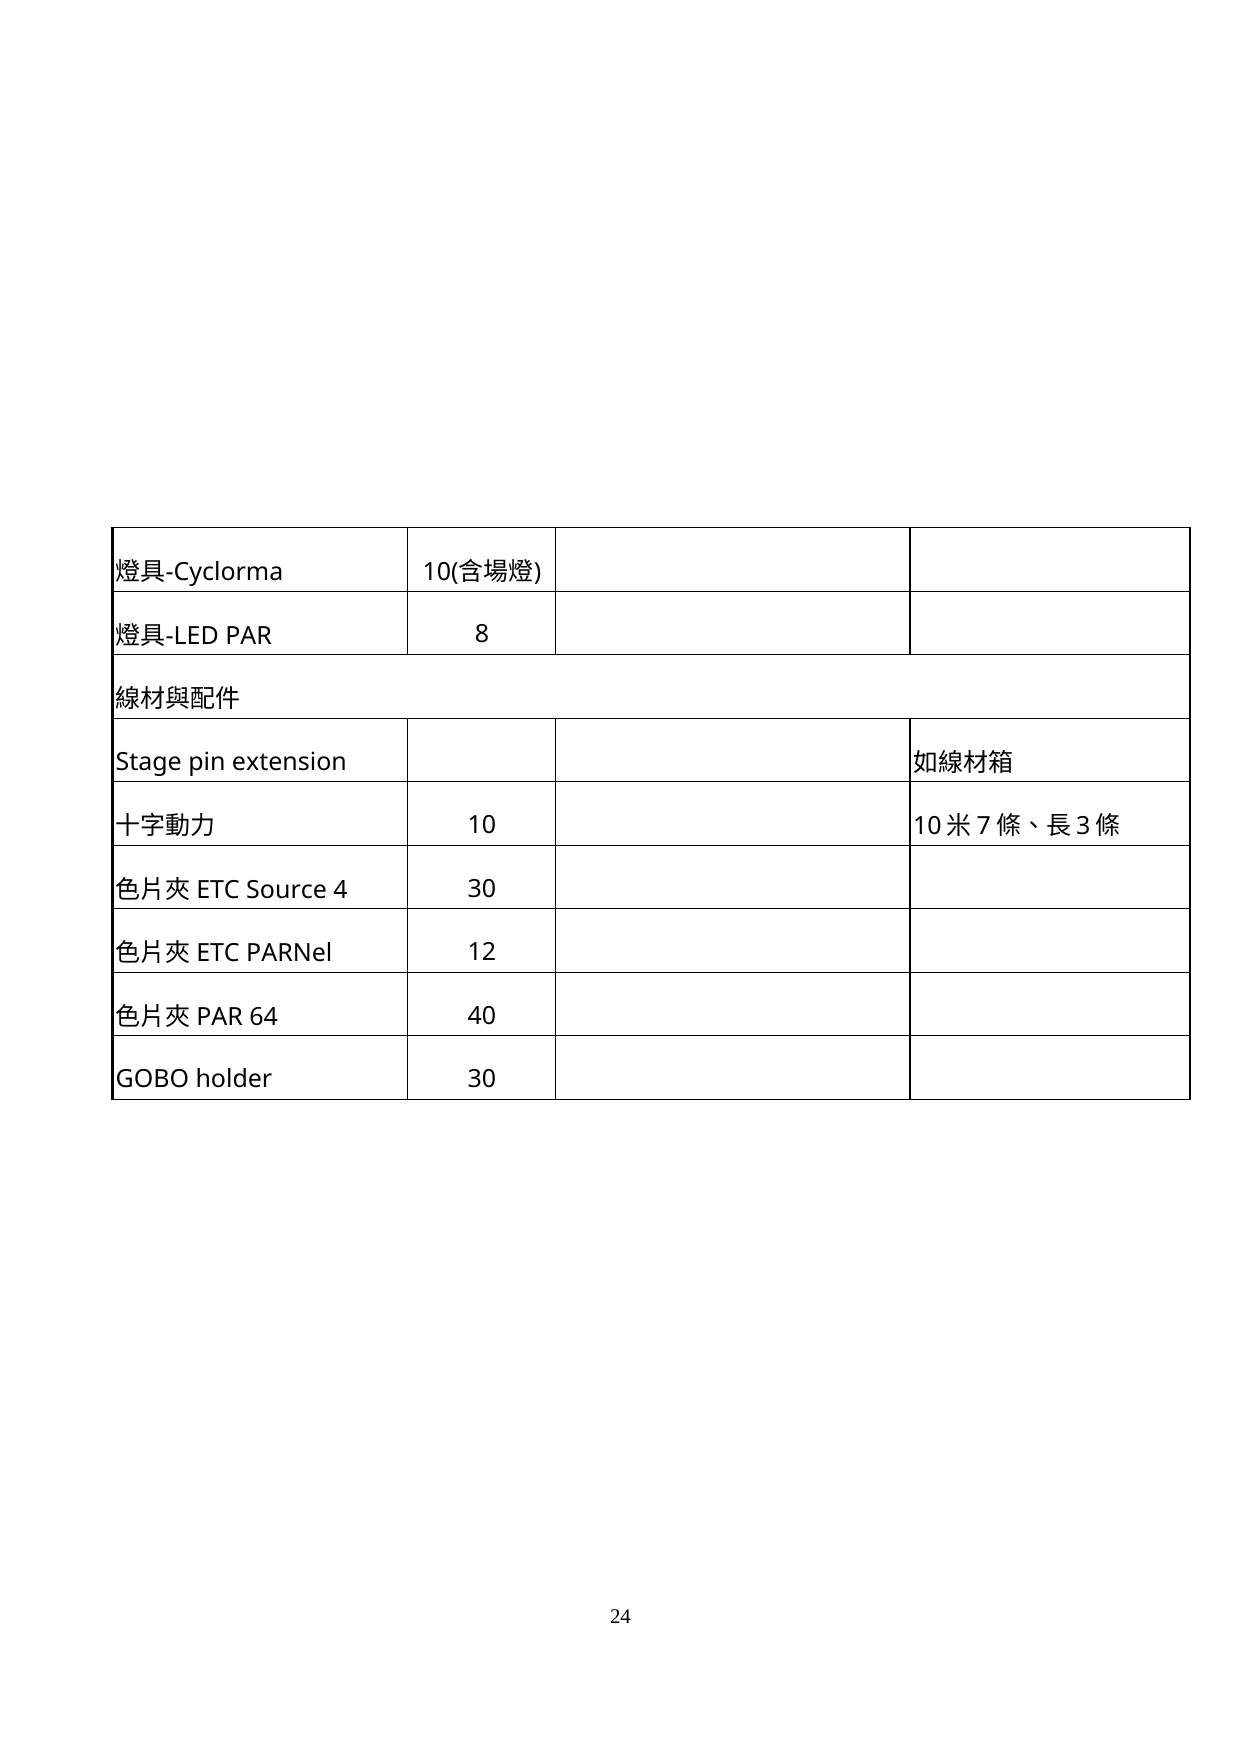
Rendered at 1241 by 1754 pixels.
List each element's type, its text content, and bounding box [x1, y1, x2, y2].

table_cell [911, 846, 1189, 908]
table_cell 色片夾 PAR 64 [114, 973, 407, 1035]
table_cell [556, 1036, 909, 1099]
table_cell 40 [408, 973, 555, 1035]
table_cell [408, 719, 555, 781]
table_cell 十字動力 [114, 782, 407, 845]
table_cell [556, 973, 909, 1035]
table_cell 燈具-Cyclorma [114, 528, 407, 591]
table_cell 10 [408, 782, 555, 845]
table_cell [556, 846, 909, 908]
table_cell 30 [408, 846, 555, 908]
table_cell 如線材箱 [911, 719, 1189, 781]
table_cell [911, 592, 1189, 654]
table_cell [911, 909, 1189, 972]
table_cell 10米7條、長3條 [911, 782, 1189, 845]
table_cell [556, 528, 909, 591]
table_cell [911, 973, 1189, 1035]
table_cell [911, 1036, 1189, 1099]
table_cell [556, 909, 909, 972]
table_cell 12 [408, 909, 555, 972]
table_cell Stage pin extension [114, 719, 407, 781]
table_cell GOBO holder [114, 1036, 407, 1099]
table_cell 燈具-LED PAR [114, 592, 407, 654]
table_cell 10(含場燈) [408, 528, 555, 591]
table_cell 30 [408, 1036, 555, 1099]
table_cell [556, 782, 909, 845]
table_cell 8 [408, 592, 555, 654]
table_cell [911, 528, 1189, 591]
table_cell 色片夾 ETC Source 4 [114, 846, 407, 908]
table_cell 線材與配件 [114, 655, 1189, 718]
table_cell [556, 719, 909, 781]
table_cell 色片夾 ETC PARNel [114, 909, 407, 972]
table_cell [556, 592, 909, 654]
